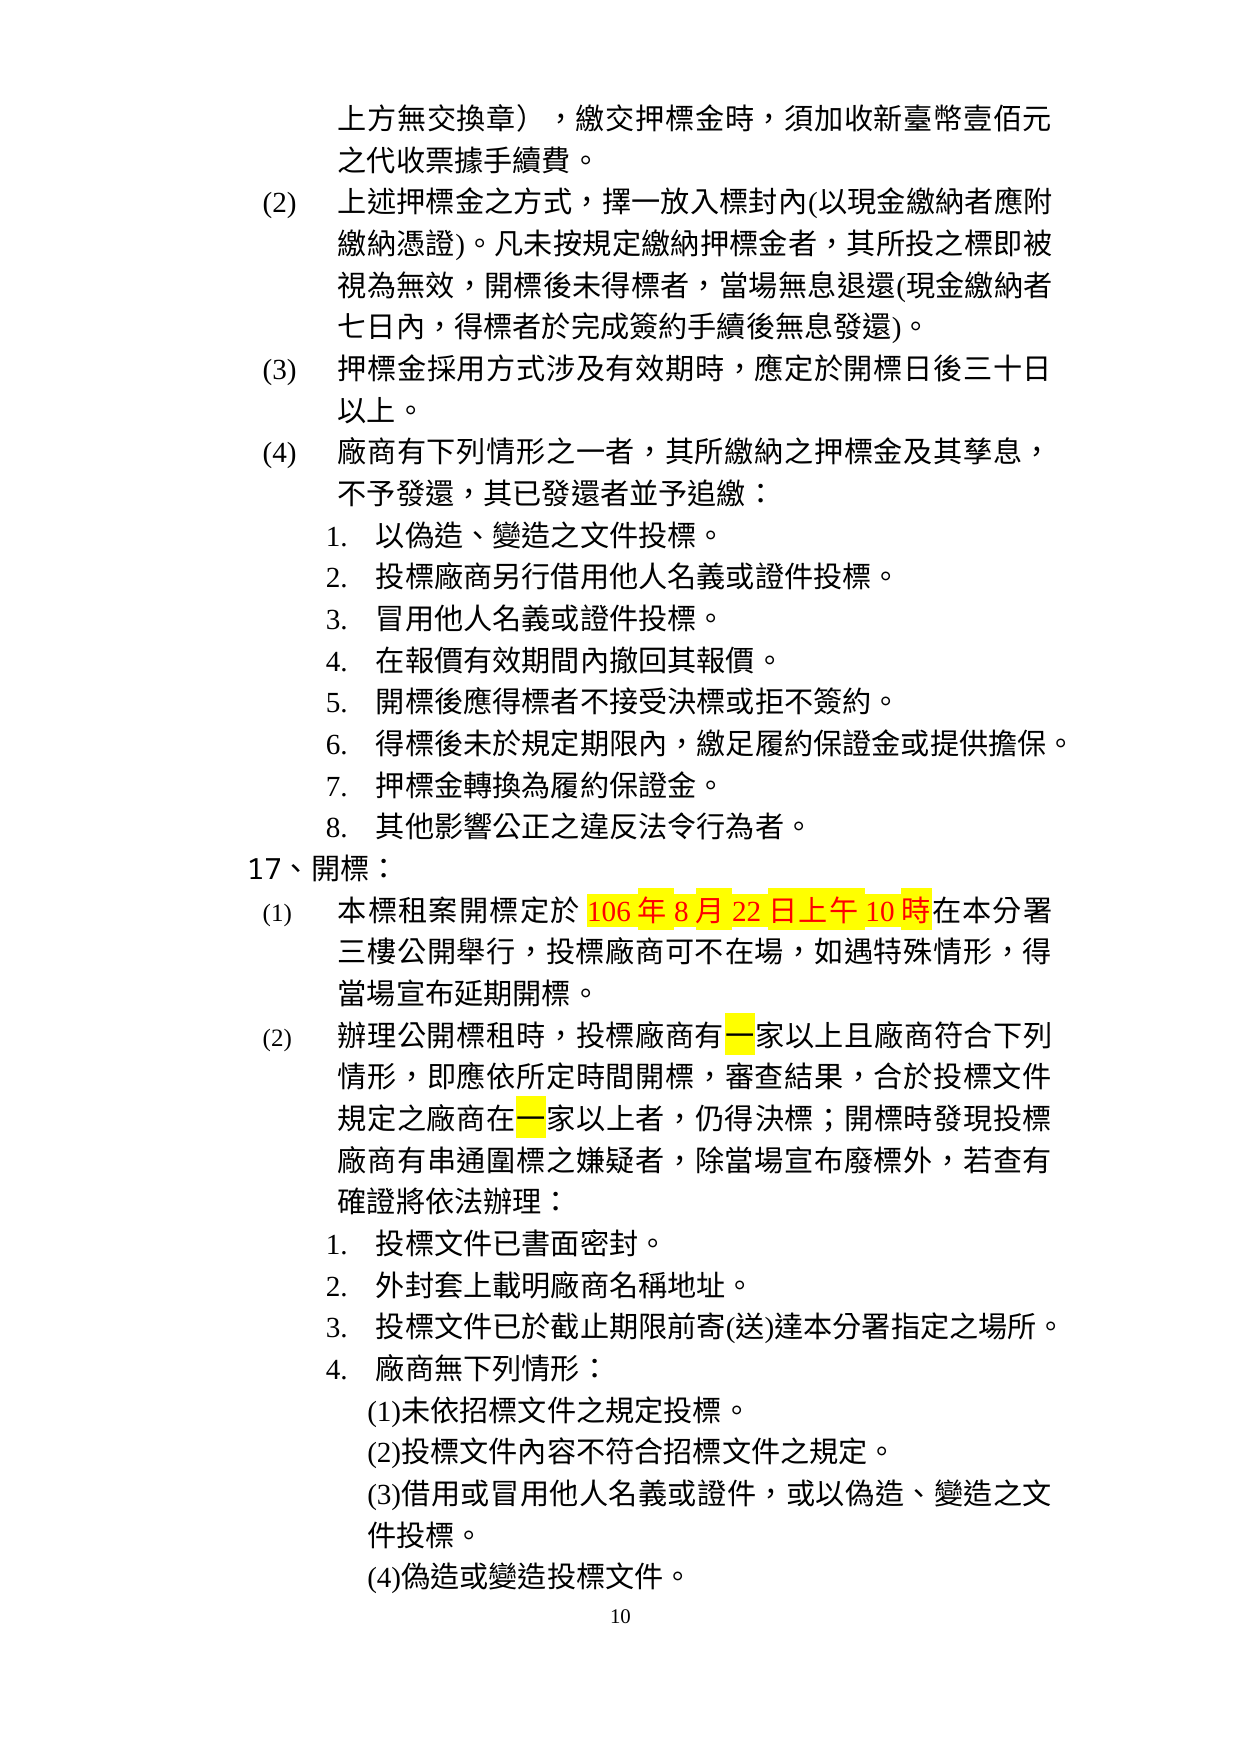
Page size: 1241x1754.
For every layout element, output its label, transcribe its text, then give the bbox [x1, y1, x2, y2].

text (4)偽造或變造投標文件。 [367, 1554, 1053, 1596]
text (2)投標文件內容不符合招標文件之規定。 [367, 1429, 1053, 1471]
list 上方無交換章），繳交押標金時，須加收新臺幣壹佰元之代收票據手續費。 [262, 96, 1053, 179]
list 開標後應得標者不接受決標或拒不簽約。 [326, 679, 1053, 721]
list 廠商無下列情形： [326, 1346, 1053, 1388]
list 押標金轉換為履約保證金。 [326, 763, 1053, 804]
list 開標： [247, 846, 1053, 888]
list 押標金採用方式涉及有效期時，應定於開標日後三十日以上。 [262, 346, 1053, 429]
list 在報價有效期間內撤回其報價。 [326, 638, 1053, 679]
text (3)借用或冒用他人名義或證件，或以偽造、變造之文件投標。 [367, 1471, 1053, 1554]
list 外封套上載明廠商名稱地址。 [326, 1263, 1053, 1304]
list 本標租案開標定於106年8月22日上午10時在本分署三樓公開舉行，投標廠商可不在場，如遇特殊情形，得當場宣布延期開標。 [262, 888, 1053, 1013]
list 廠商有下列情形之一者，其所繳納之押標金及其孳息，不予發還，其已發還者並予追繳： [262, 429, 1053, 513]
list 投標文件已書面密封。 [326, 1221, 1053, 1263]
list 得標後未於規定期限內，繳足履約保證金或提供擔保。 [326, 721, 1053, 763]
list 其他影響公正之違反法令行為者。 [326, 804, 1053, 846]
list 以偽造、變造之文件投標。 [326, 513, 1053, 554]
list 投標廠商另行借用他人名義或證件投標。 [326, 554, 1053, 596]
list 辦理公開標租時，投標廠商有一家以上且廠商符合下列情形，即應依所定時間開標，審查結果，合於投標文件規定之廠商在一家以上者，仍得決標；開標時發現投標廠商有串通圍標之嫌疑者，除當場宣布廢標外，若查有確證將依法辦理： [262, 1013, 1053, 1221]
list 冒用他人名義或證件投標。 [326, 596, 1053, 638]
list 投標文件已於截止期限前寄(送)達本分署指定之場所。 [326, 1304, 1053, 1346]
text (1)未依招標文件之規定投標。 [367, 1388, 1053, 1429]
list 上述押標金之方式，擇一放入標封內(以現金繳納者應附繳納憑證)。凡未按規定繳納押標金者，其所投之標即被視為無效，開標後未得標者，當場無息退還(現金繳納者七日內，得標者於完成簽約手續後無息發還)。 [262, 179, 1053, 346]
